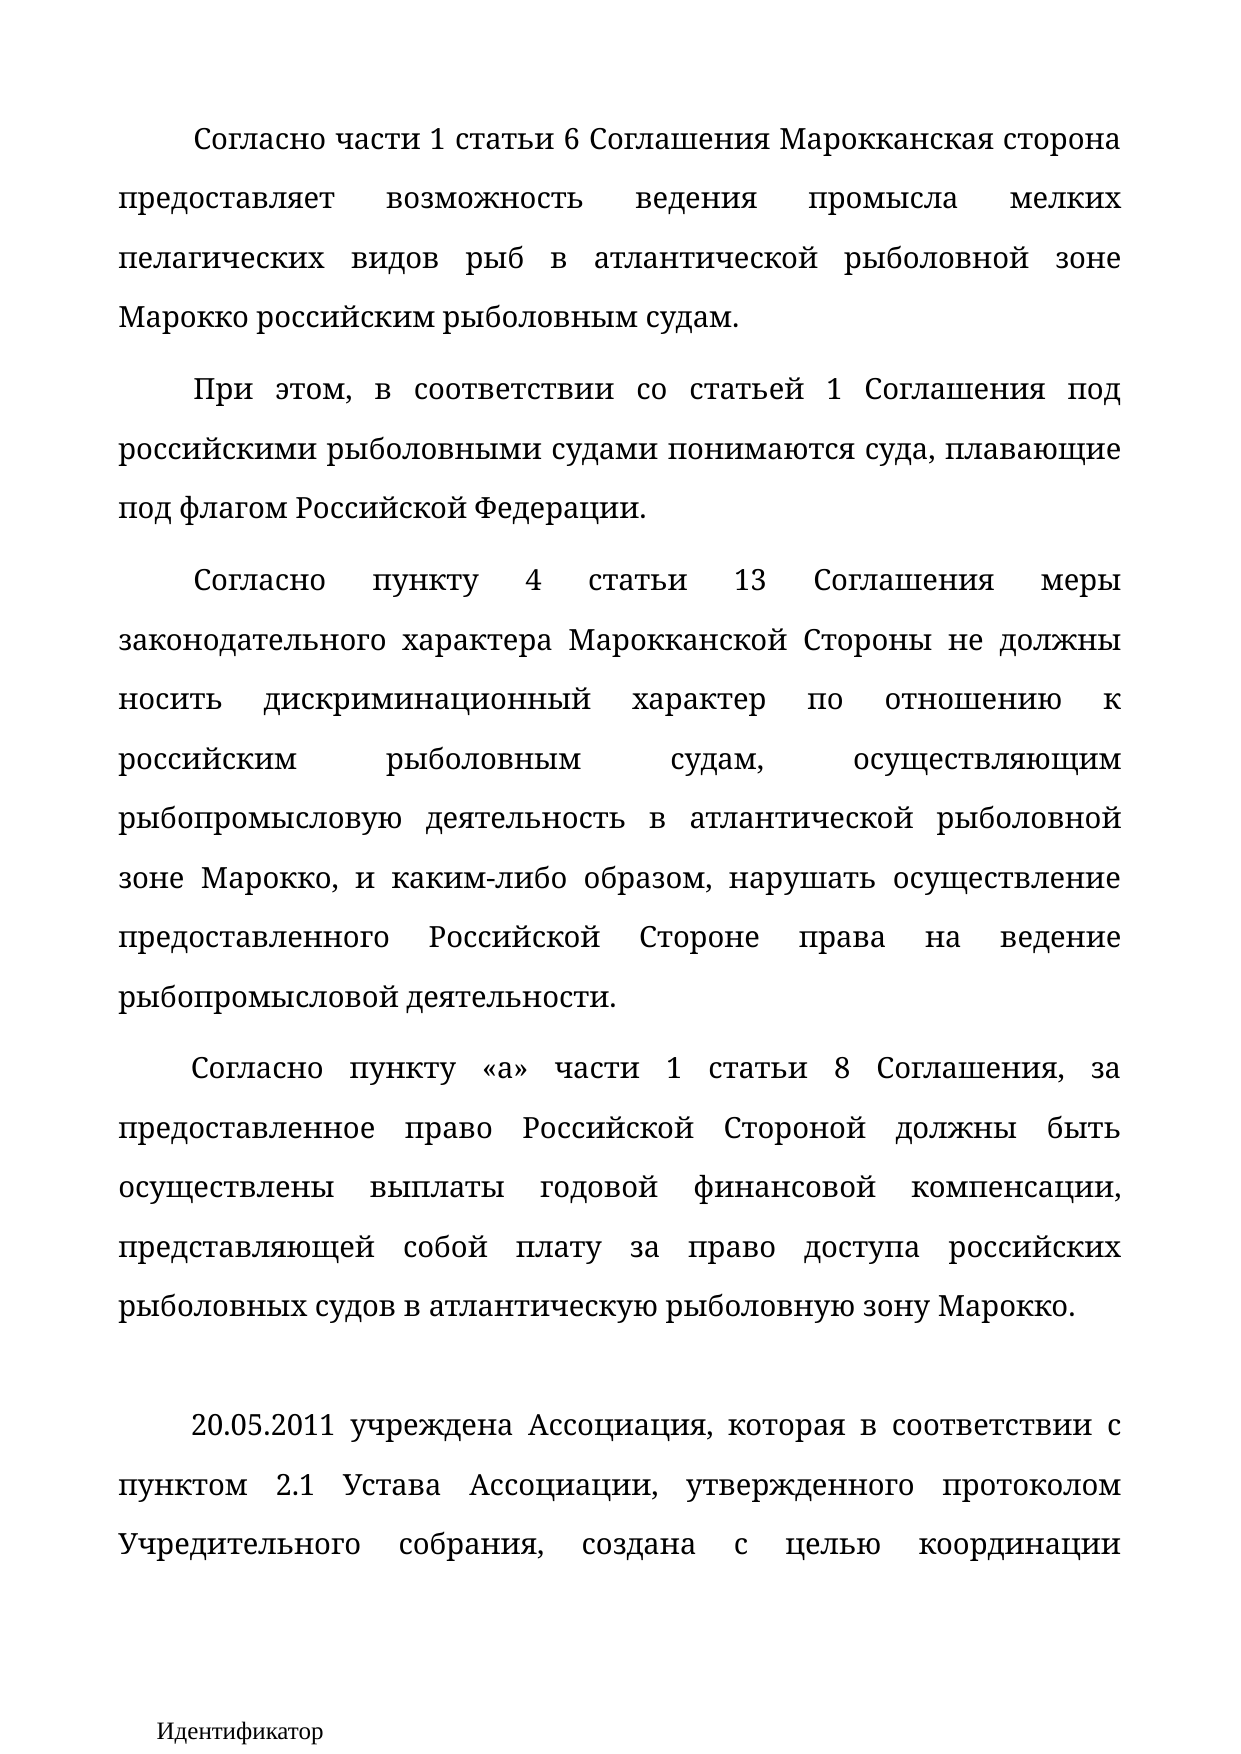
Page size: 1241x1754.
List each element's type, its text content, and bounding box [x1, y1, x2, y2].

text Согласно пункту 4 статьи 13 Соглашения меры законодательного характера Марокканской Стороны не должны носить дискриминационный характер по отношению к российским рыболовным судам, осуществляющим рыбопромысловую деятельность в атлантической рыболовной зоне Марокко, и каким-либо образом, нарушать осуществление предоставленного Российской Стороне права на ведение рыбопромысловой деятельности. [118, 559, 1122, 1016]
text Согласно пункту «а» части 1 статьи 8 Соглашения, за предоставленное право Российской Стороной должны быть осуществлены выплаты годовой финансовой компенсации, представляющей собой плату за право доступа российских рыболовных судов в атлантическую рыболовную зону Марокко. [118, 1048, 1122, 1325]
text При этом, в соответствии со статьей 1 Соглашения под российскими рыболовными судами понимаются суда, плавающие под флагом Российской Федерации. [118, 368, 1122, 527]
text 20.05.2011 учреждена Ассоциация, которая в соответствии с пунктом 2.1 Устава Ассоциации, утвержденного протоколом Учредительного собрания, создана с целью координации [118, 1405, 1122, 1563]
text Согласно части 1 статьи 6 Соглашения Марокканская сторона предоставляет возможность ведения промысла мелких пелагических видов рыб в атлантической рыболовной зоне Марокко российским рыболовным судам. [118, 118, 1122, 336]
